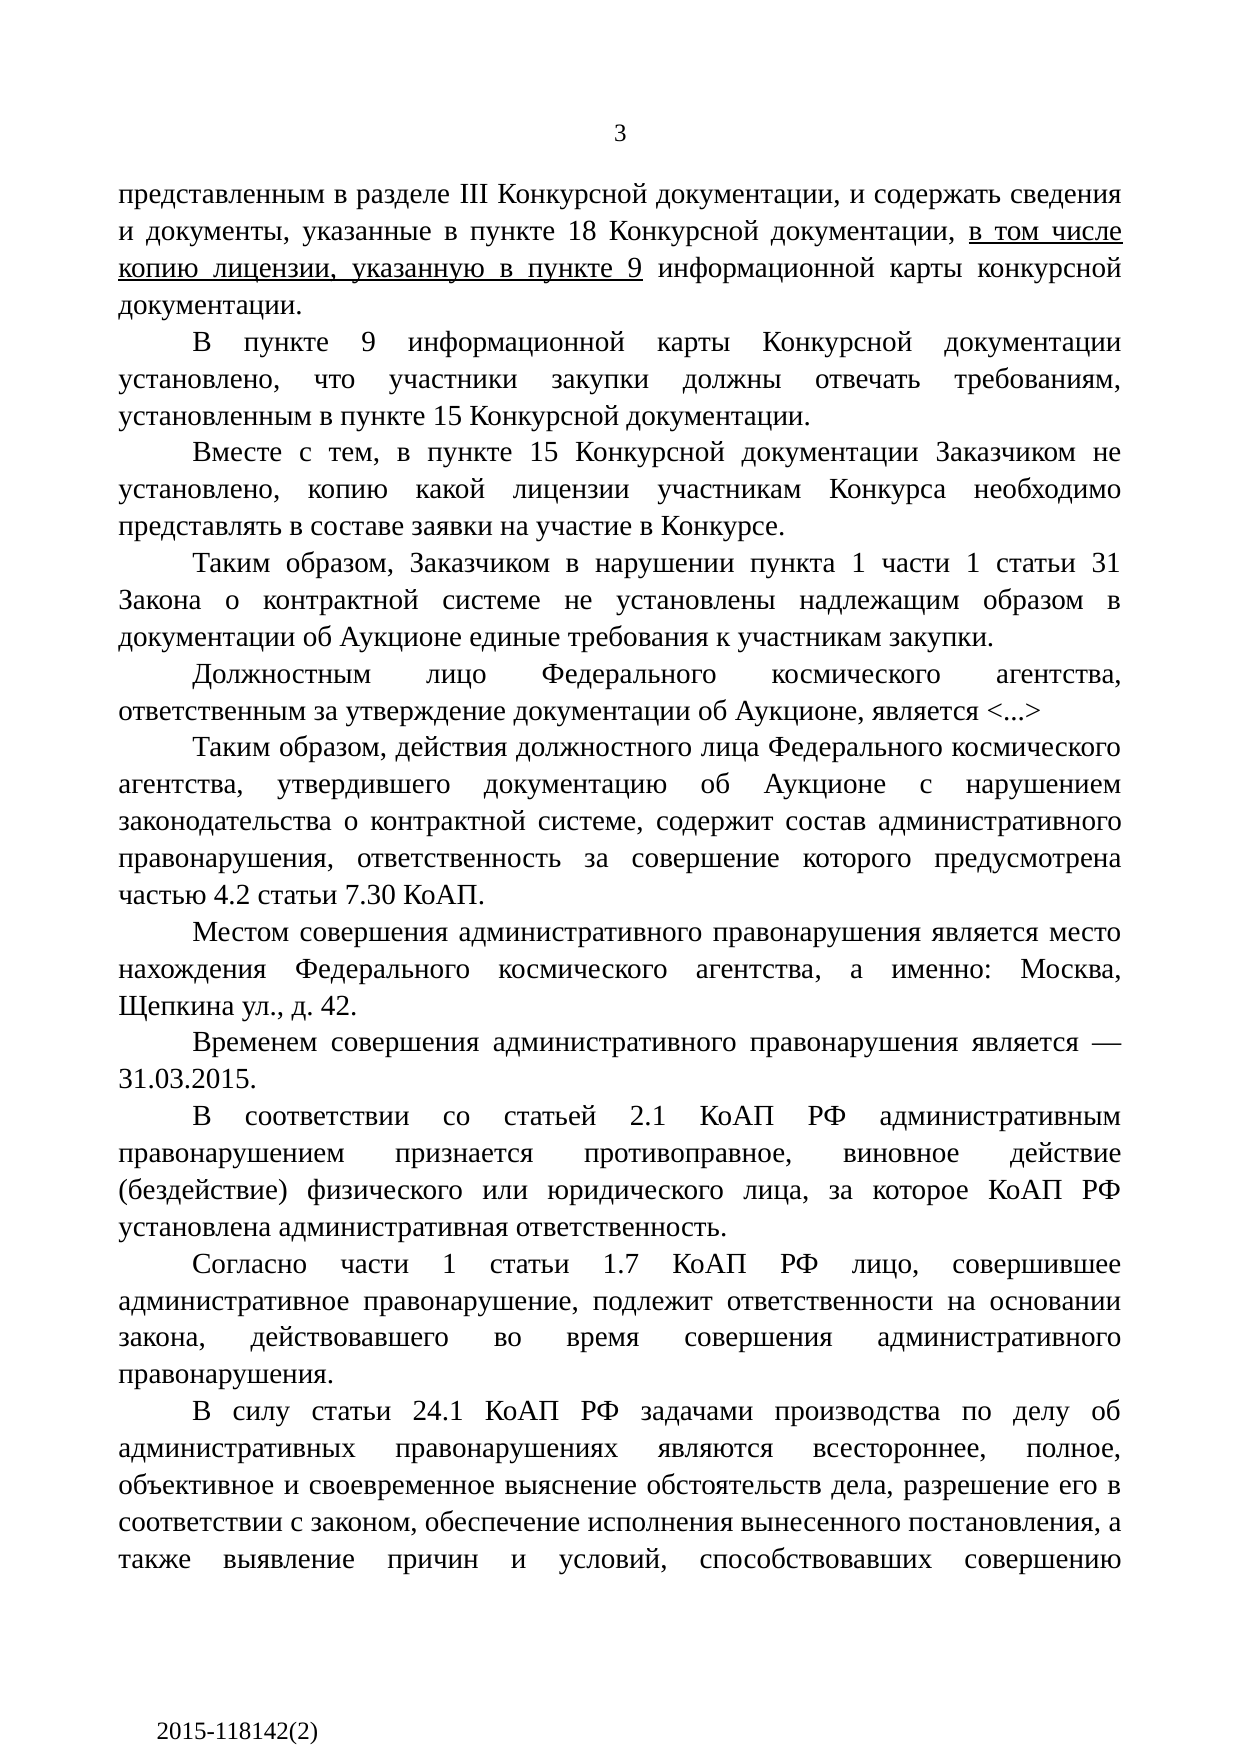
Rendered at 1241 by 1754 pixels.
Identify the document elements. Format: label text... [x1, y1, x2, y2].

text Временем совершения административного правонарушения является — 31.03.2015. [118, 1024, 1122, 1095]
text Таким образом, Заказчиком в нарушении пункта 1 части 1 статьи 31 Закона о контрактной системе не установлены надлежащим образом в документации об Аукционе единые требования к участникам закупки. [118, 545, 1122, 652]
text Вместе с тем, в пункте 15 Конкурсной документации Заказчиком не установлено, копию какой лицензии участникам Конкурса необходимо представлять в составе заявки на участие в Конкурсе. [118, 434, 1122, 542]
text Согласно части 1 статьи 1.7 КоАП РФ лицо, совершившее административное правонарушение, подлежит ответственности на основании закона, действовавшего во время совершения административного правонарушения. [118, 1246, 1122, 1390]
text представленным в разделе III Конкурсной документации, и содержать сведения и документы, указанные в пункте 18 Конкурсной документации, в том числе копию лицензии, указанную в пункте 9 информационной карты конкурсной документации. [118, 176, 1122, 321]
text Таким образом, действия должностного лица Федерального космического агентства, утвердившего документацию об Аукционе с нарушением законодательства о контрактной системе, содержит состав административного правонарушения, ответственность за совершение которого предусмотрена частью 4.2 статьи 7.30 КоАП. [118, 729, 1122, 911]
text В соответствии со статьей 2.1 КоАП РФ административным правонарушением признается противоправное, виновное действие (бездействие) физического или юридического лица, за которое КоАП РФ установлена административная ответственность. [118, 1098, 1122, 1242]
text В пункте 9 информационной карты Конкурсной документации установлено, что участники закупки должны отвечать требованиям, установленным в пункте 15 Конкурсной документации. [118, 324, 1122, 431]
text Должностным лицо Федерального космического агентства, ответственным за утверждение документации об Аукционе, является <...> [118, 656, 1122, 726]
text В силу статьи 24.1 КоАП РФ задачами производства по делу об административных правонарушениях являются всестороннее, полное, объективное и своевременное выяснение обстоятельств дела, разрешение его в соответствии с законом, обеспечение исполнения вынесенного постановления, а также выявление причин и условий, способствовавших совершению [118, 1393, 1122, 1574]
text Местом совершения административного правонарушения является место нахождения Федерального космического агентства, а именно: Москва, Щепкина ул., д. 42. [118, 914, 1122, 1021]
